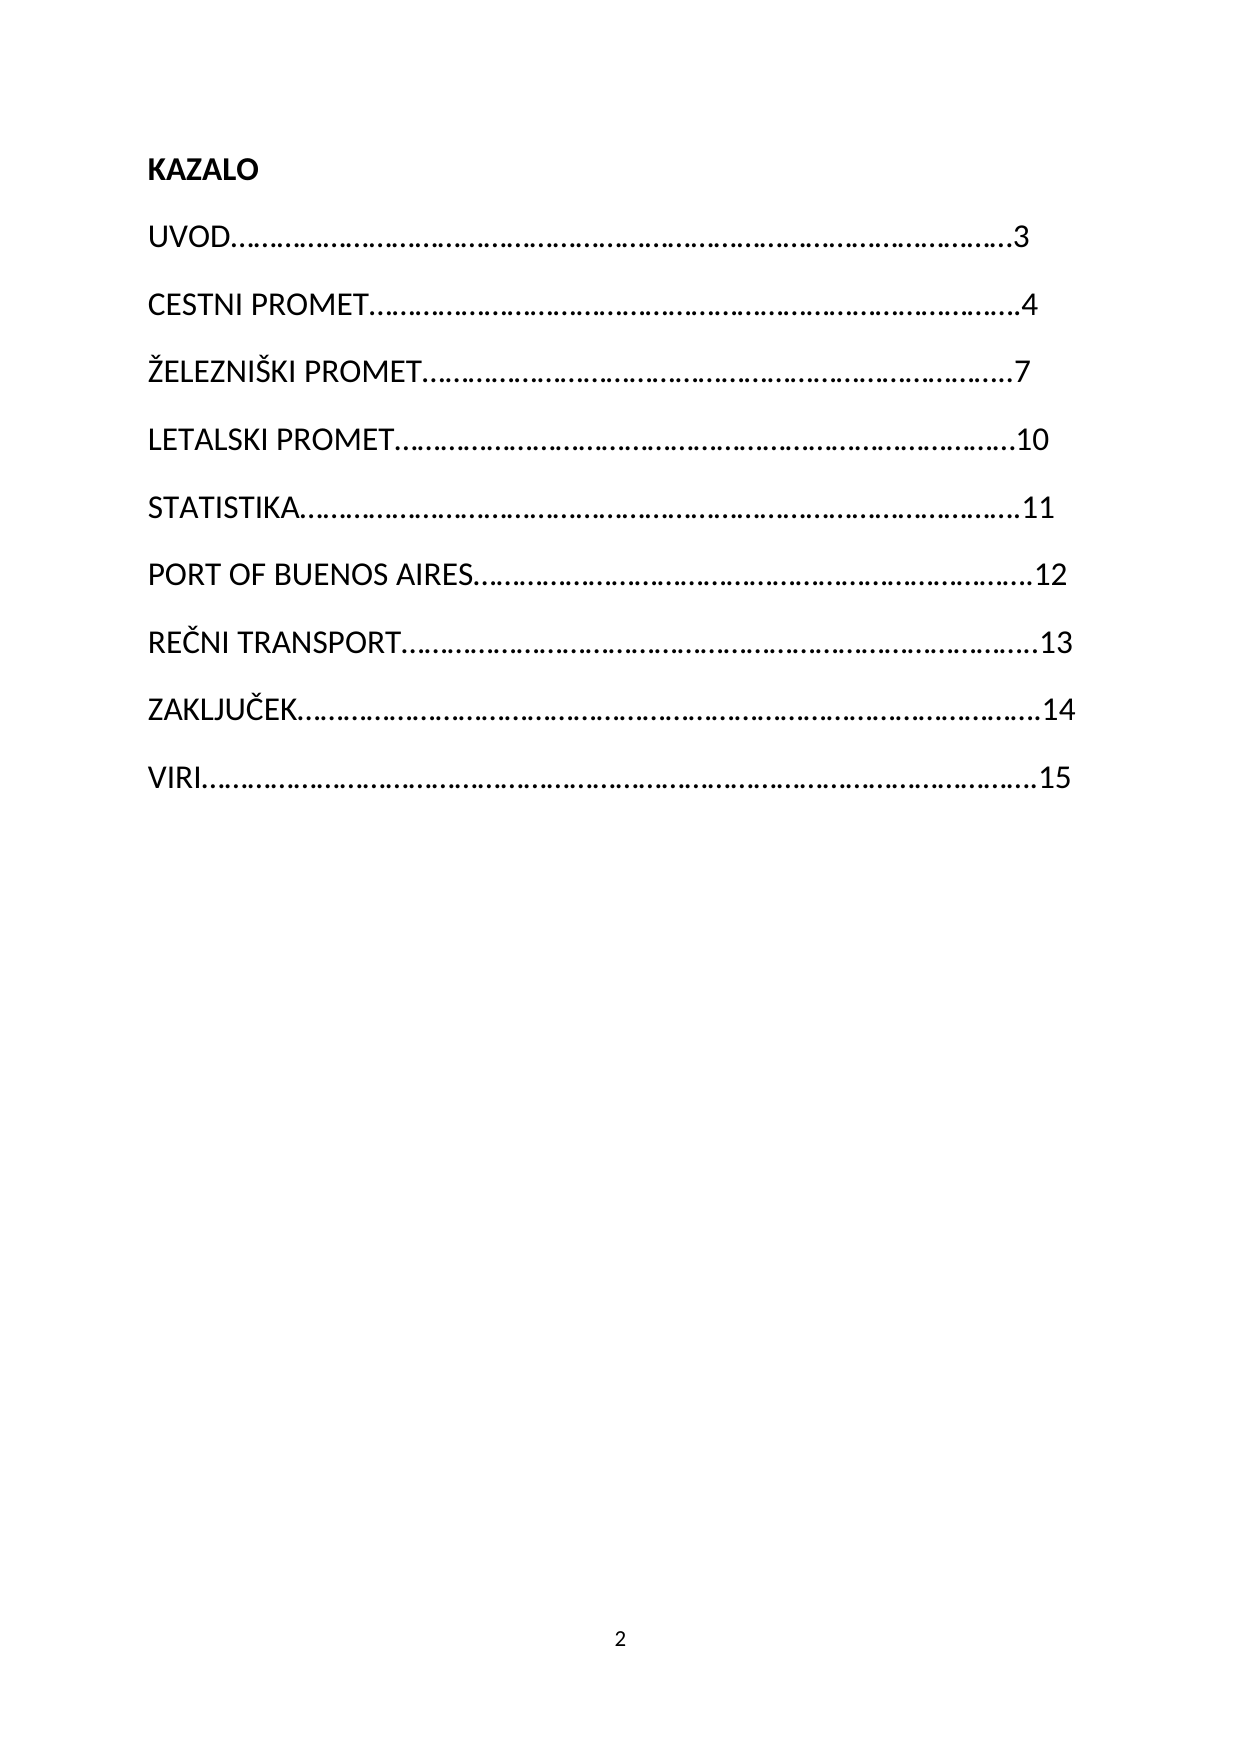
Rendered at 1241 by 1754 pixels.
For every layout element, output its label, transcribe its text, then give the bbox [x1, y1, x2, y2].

text CESTNI PROMET………………………………………………………………………….4 [148, 283, 1093, 323]
text REČNI TRANSPORT………………………………………………………………………..13 [148, 621, 1093, 662]
text ZAKLJUČEK…………………………………………………………………………………….14 [148, 688, 1093, 729]
text UVOD…………………………………………………………………………………………3 [148, 215, 1093, 256]
text PORT OF BUENOS AIRES……………………………………………………………….12 [148, 553, 1093, 594]
text STATISTIKA………………………………………………………………………………….11 [148, 486, 1093, 526]
text ŽELEZNIŠKI PROMET…………………………………………………………………..7 [148, 350, 1093, 391]
text LETALSKI PROMET………………………………………………………………………10 [148, 418, 1093, 459]
text VIRI……………………………………………………………………………………………….15 [148, 756, 1093, 797]
text KAZALO [148, 148, 1093, 188]
